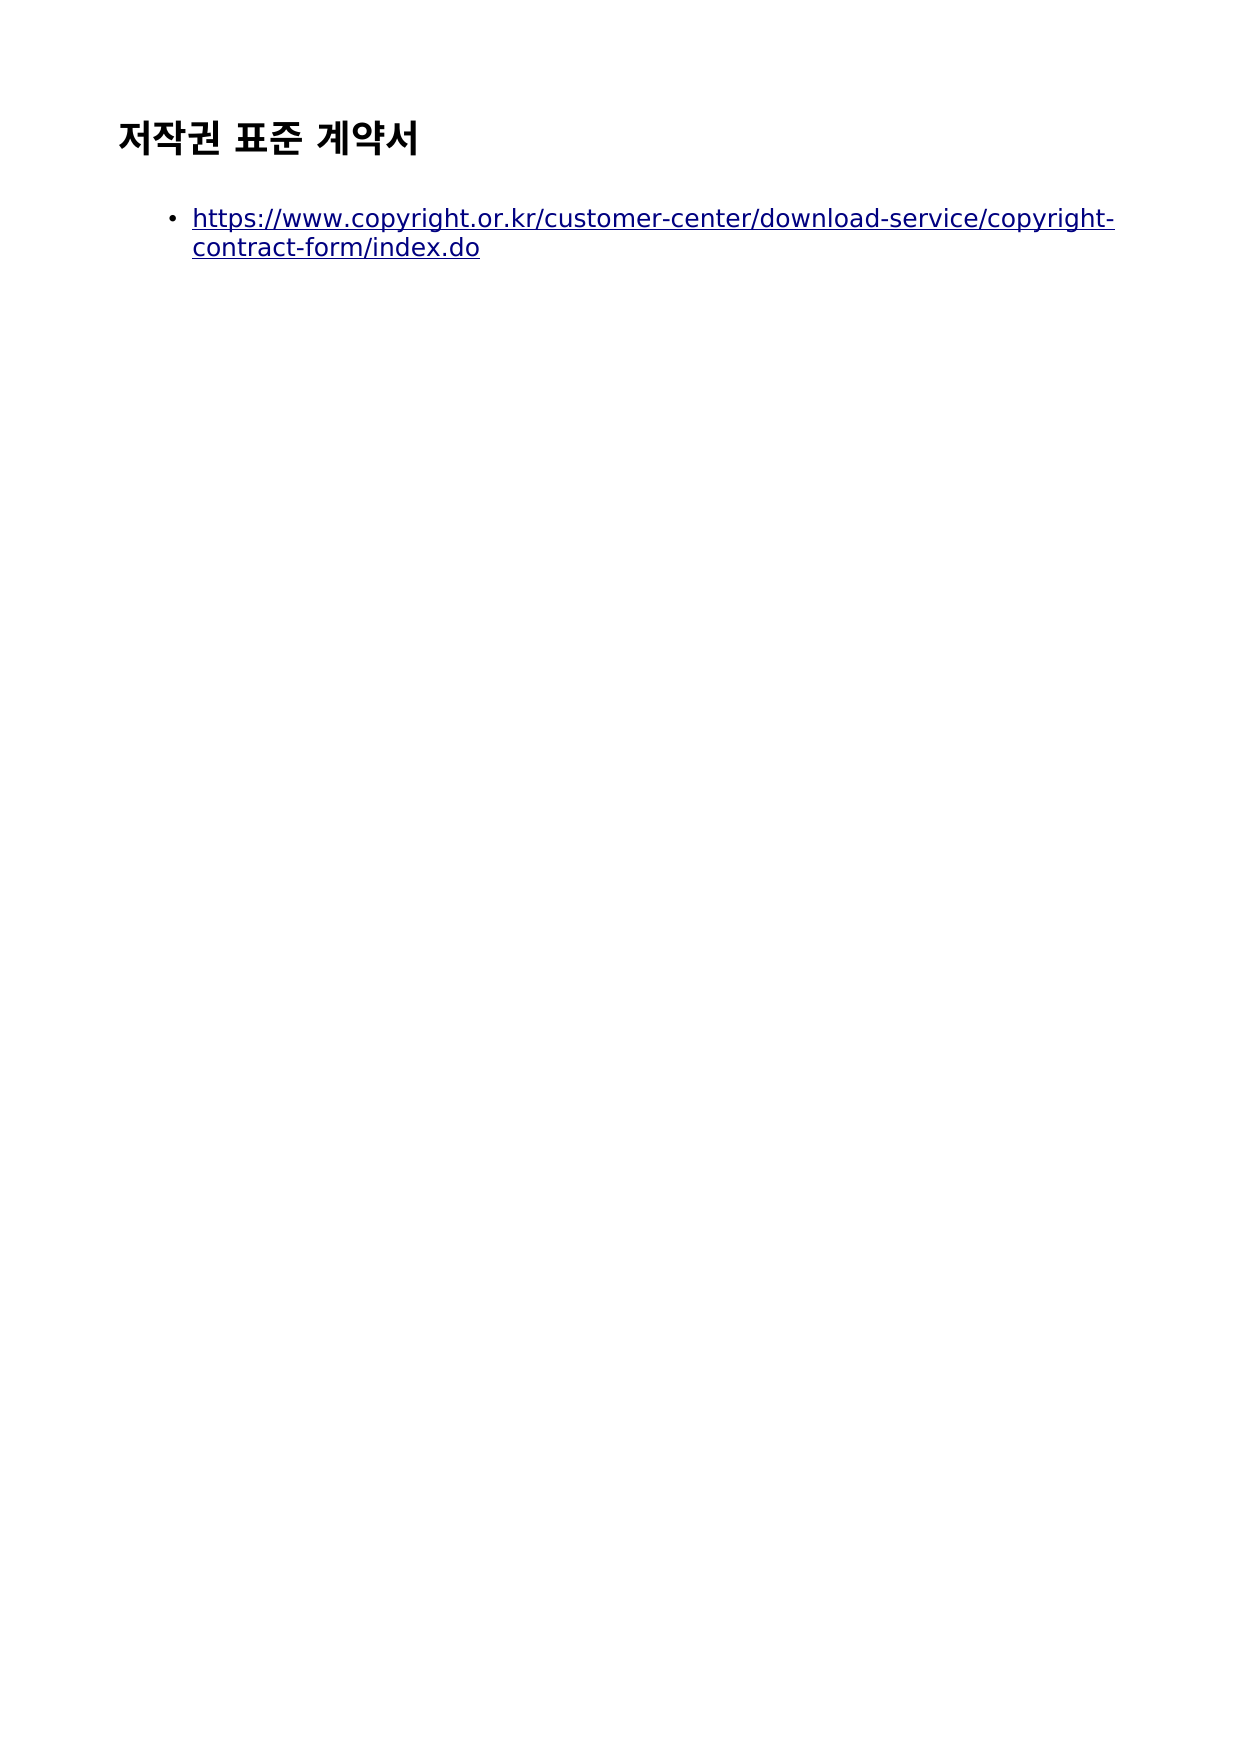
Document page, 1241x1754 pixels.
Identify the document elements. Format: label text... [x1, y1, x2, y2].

subtitle 저작권 표준 계약서 [118, 118, 1122, 162]
list https://www.copyright.or.kr/customer-center/download-service/copyright-contract-form/index.do [177, 204, 1122, 262]
